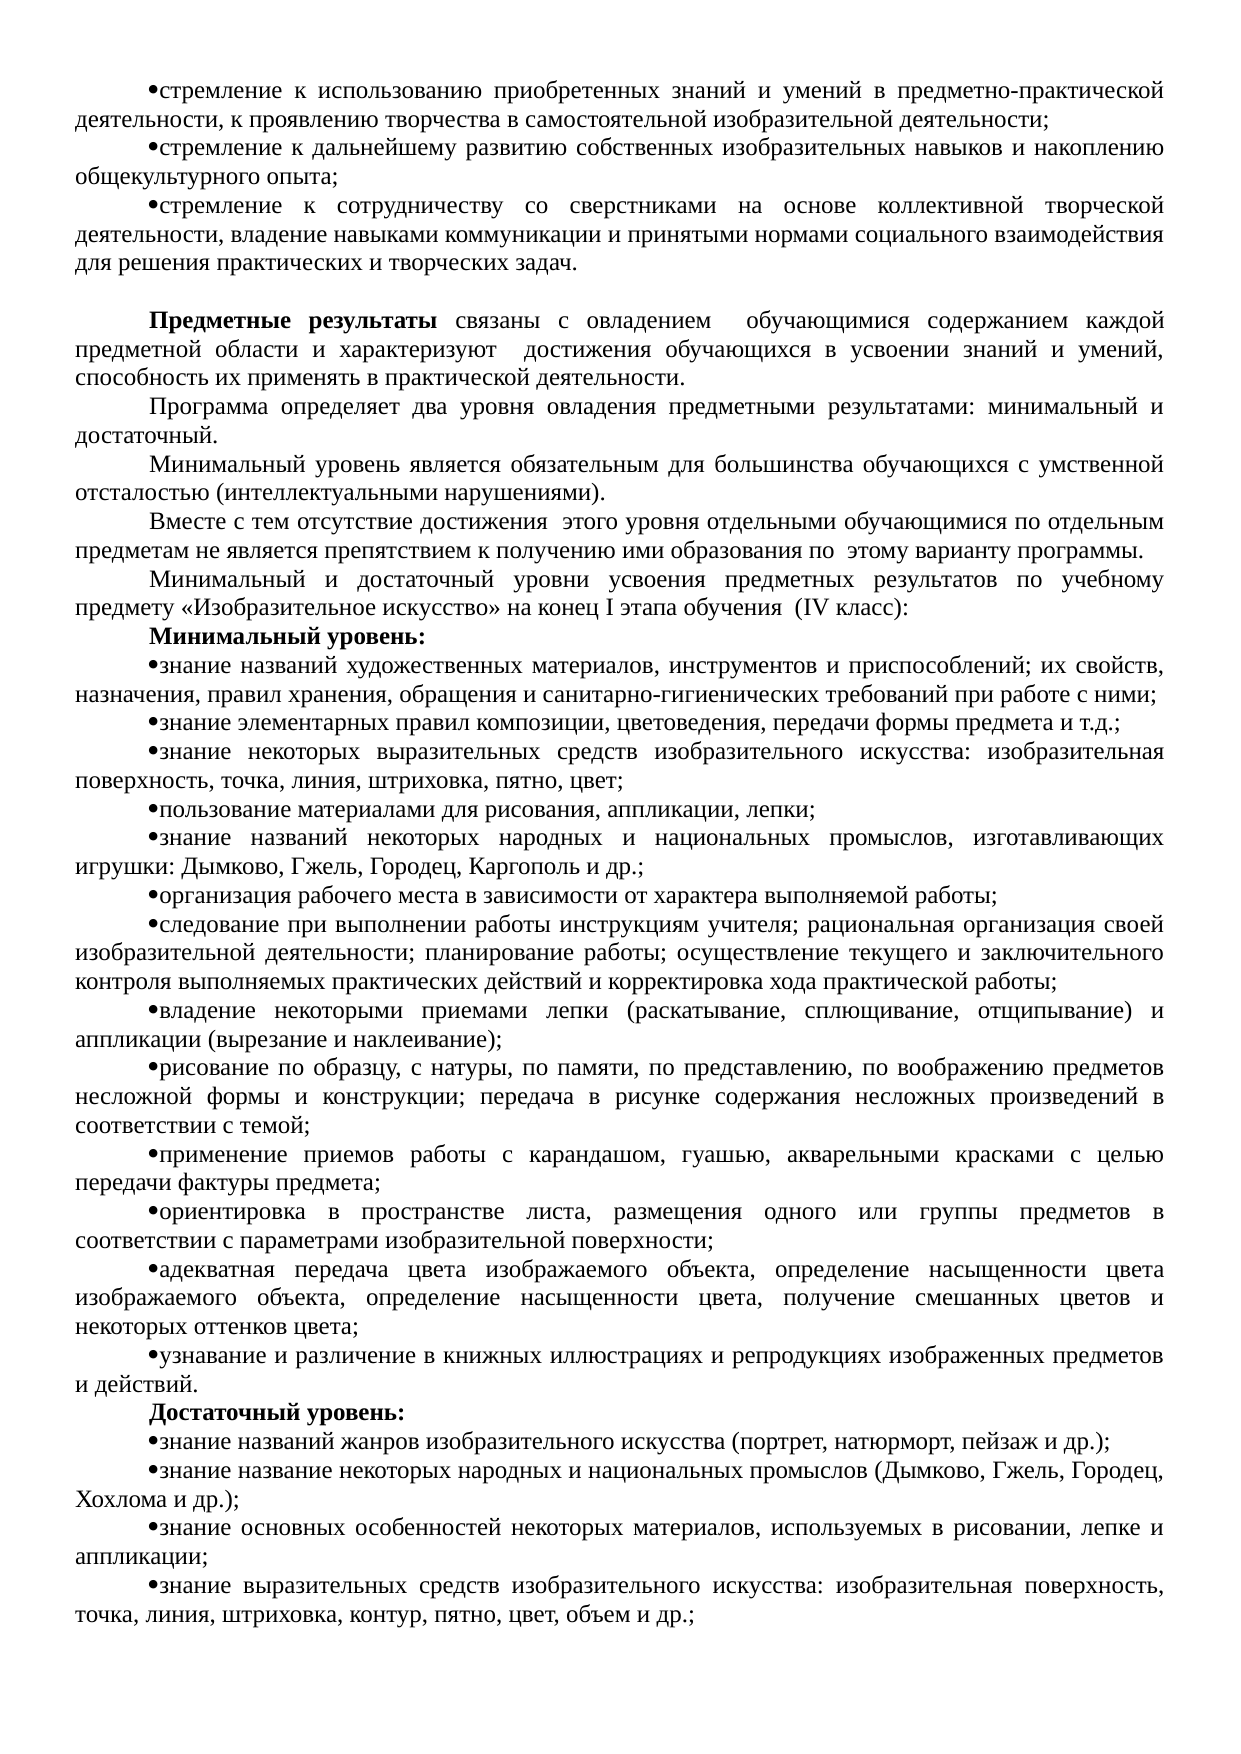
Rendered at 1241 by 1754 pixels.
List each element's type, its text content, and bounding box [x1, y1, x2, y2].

list ориентировка в пространстве листа, размещения одного или группы предметов в соответствии с параметрами изобразительной поверхности; [75, 1196, 1165, 1254]
text Минимальный и достаточный уровни усвоения предметных результатов по учебному предмету «Изобразительное искусство» на конец I этапа обучения (IV класс): [75, 564, 1165, 621]
text Достаточный уровень: [75, 1397, 1165, 1426]
list знание элементарных правил композиции, цветоведения, передачи формы предмета и т.д.; [75, 707, 1165, 736]
list знание некоторых выразительных средств изобразительного искусства: изобразительная поверхность, точка, линия, штриховка, пятно, цвет; [75, 736, 1165, 794]
text Вместе с тем отсутствие достижения этого уровня отдельными обучающимися по отдельным предметам не является препятствием к получению ими образования по этому варианту программы. [75, 506, 1165, 564]
list узнавание и различение в книжных иллюстрациях и репродукциях изображенных предметов и действий. [75, 1340, 1165, 1397]
text Предметные результаты связаны с овладением обучающимися содержанием каждой предметной области и характеризуют достижения обучающихся в усвоении знаний и умений, способность их применять в практической деятельности. [75, 305, 1165, 391]
list знание названий художественных материалов, инструментов и приспособлений; их свойств, назначения, правил хранения, обращения и санитарно-гигиенических требований при работе с ними; [75, 650, 1165, 707]
list организация рабочего места в зависимости от характера выполняемой работы; [75, 880, 1165, 909]
list применение приемов работы с карандашом, гуашью, акварельными красками с целью передачи фактуры предмета; [75, 1139, 1165, 1196]
list стремление к сотрудничеству со сверстниками на основе коллективной творческой деятельности, владение навыками коммуникации и принятыми нормами социального взаимодействия для решения практических и творческих задач. [75, 190, 1165, 276]
list пользование материалами для рисования, аппликации, лепки; [75, 794, 1165, 822]
list знание основных особенностей некоторых материалов, используемых в рисовании, лепке и аппликации; [75, 1512, 1165, 1570]
list адекватная передача цвета изображаемого объекта, определение насыщенности цвета изображаемого объекта, определение насыщенности цвета, получение смешанных цветов и некоторых оттенков цвета; [75, 1254, 1165, 1340]
list знание названий некоторых народных и национальных промыслов, изготавливающих игрушки: Дымково, Гжель, Городец, Каргополь и др.; [75, 822, 1165, 880]
list владение некоторыми приемами лепки (раскатывание, сплющивание, отщипывание) и аппликации (вырезание и наклеивание); [75, 995, 1165, 1052]
list стремление к использованию приобретенных знаний и умений в предметно-практической деятельности, к проявлению творчества в самостоятельной изобразительной деятельности; [75, 75, 1165, 132]
list знание название некоторых народных и национальных промыслов (Дымково, Гжель, Городец, Хохлома и др.); [75, 1455, 1165, 1512]
list следование при выполнении работы инструкциям учителя; рациональная организация своей изобразительной деятельности; планирование работы; осуществление текущего и заключительного контроля выполняемых практических действий и корректировка хода практической работы; [75, 909, 1165, 995]
text Минимальный уровень: [75, 621, 1165, 650]
list стремление к дальнейшему развитию собственных изобразительных навыков и накоплению общекультурного опыта; [75, 132, 1165, 190]
list знание названий жанров изобразительного искусства (портрет, натюрморт, пейзаж и др.); [75, 1426, 1165, 1455]
list знание выразительных средств изобразительного искусства: изобразительная поверхность, точка, линия, штриховка, контур, пятно, цвет, объем и др.; [75, 1570, 1165, 1627]
text Программа определяет два уровня овладения предметными результатами: минимальный и достаточный. [75, 391, 1165, 449]
list рисование по образцу, с натуры, по памяти, по представлению, по воображению предметов несложной формы и конструкции; передача в рисунке содержания несложных произведений в соответствии с темой; [75, 1052, 1165, 1139]
text Минимальный уровень является обязательным для большинства обучающихся с умственной отсталостью (интеллектуальными нарушениями). [75, 449, 1165, 506]
